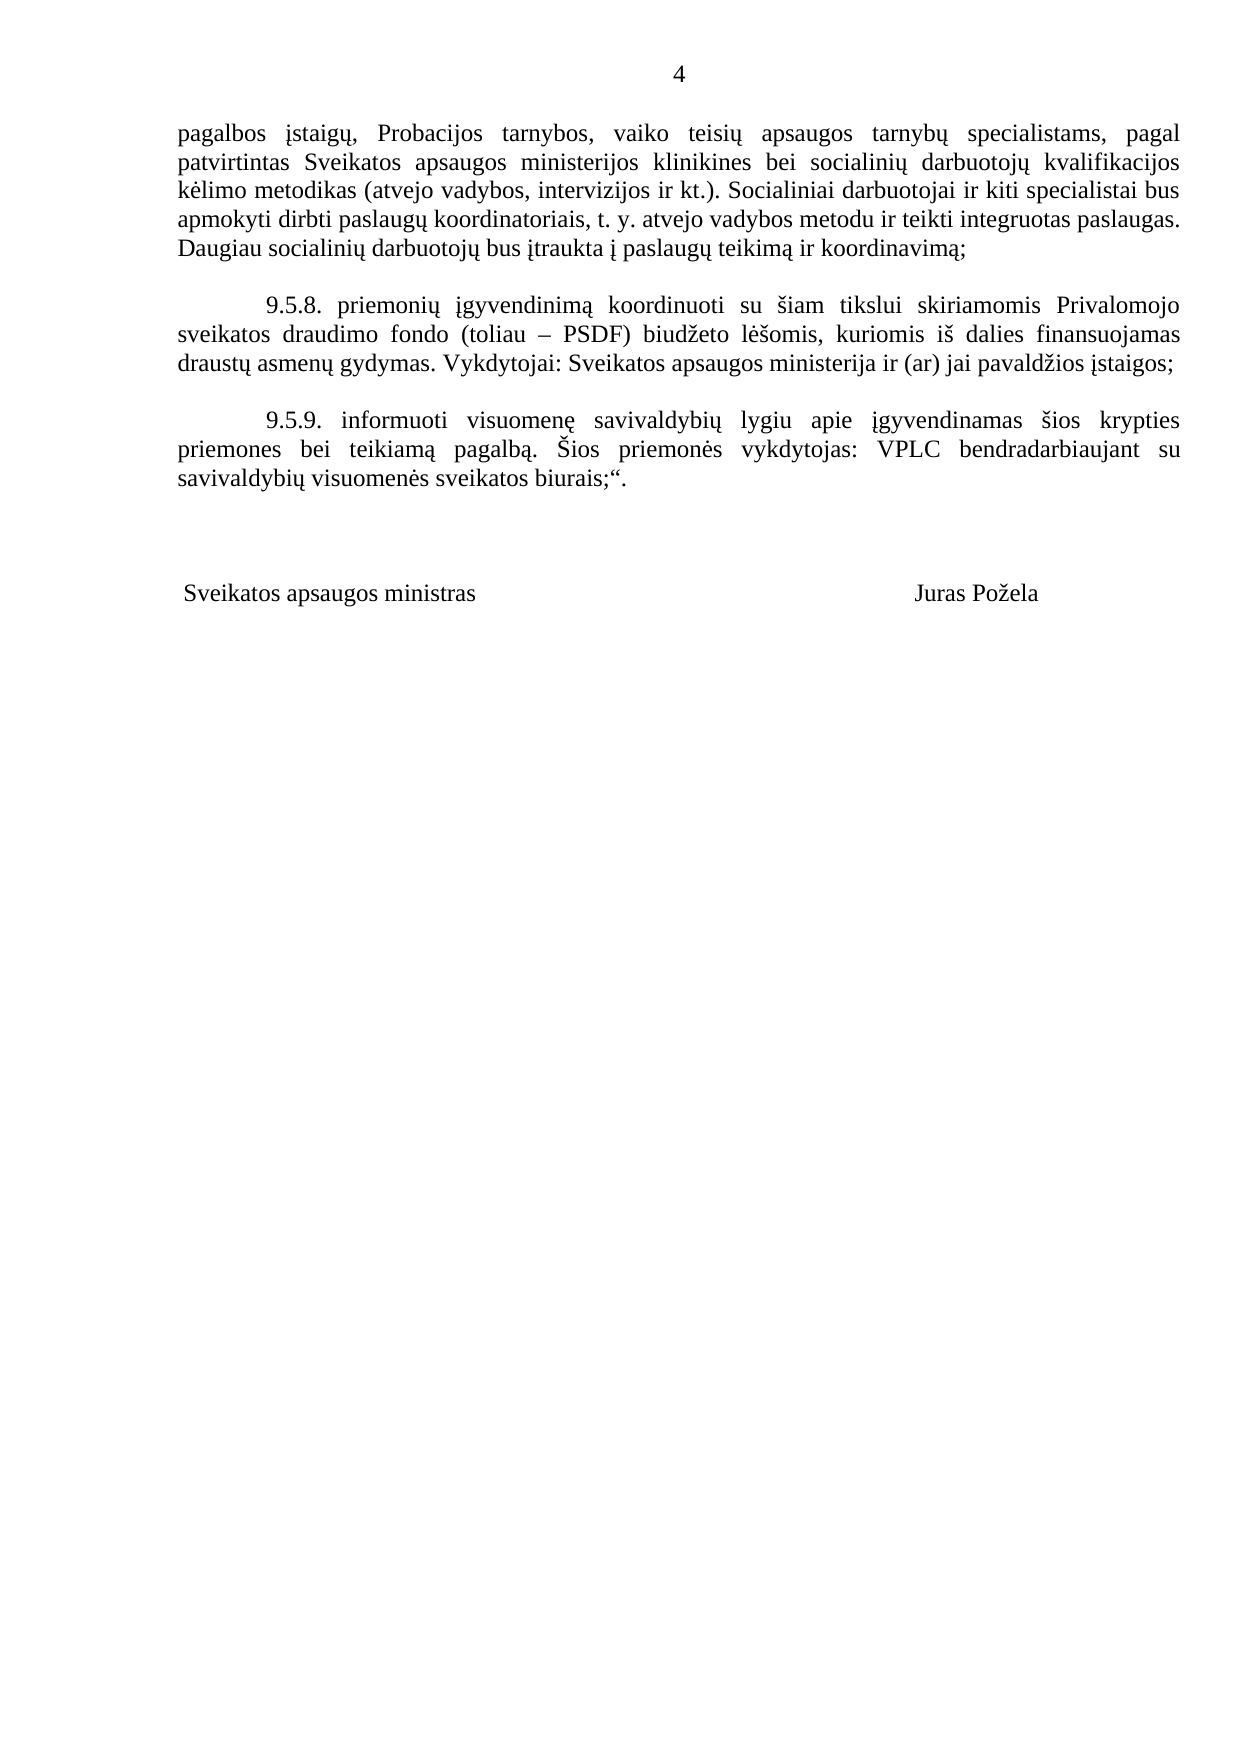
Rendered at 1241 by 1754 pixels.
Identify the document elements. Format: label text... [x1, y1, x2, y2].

text pagalbos įstaigų, Probacijos tarnybos, vaiko teisių apsaugos tarnybų specialistams, pagal patvirtintas Sveikatos apsaugos ministerijos klinikines bei socialinių darbuotojų kvalifikacijos kėlimo metodikas (atvejo vadybos, intervizijos ir kt.). Socialiniai darbuotojai ir kiti specialistai bus apmokyti dirbti paslaugų koordinatoriais, t. y. atvejo vadybos metodu ir teikti integruotas paslaugas. Daugiau socialinių darbuotojų bus įtraukta į paslaugų teikimą ir koordinavimą; [177, 118, 1181, 262]
text Sveikatos apsaugos ministras Juras Požela [183, 578, 1175, 607]
text 9.5.9. informuoti visuomenę savivaldybių lygiu apie įgyvendinamas šios krypties priemones bei teikiamą pagalbą. Šios priemonės vykdytojas: VPLC bendradarbiaujant su savivaldybių visuomenės sveikatos biurais;“. [177, 406, 1181, 492]
text 9.5.8. priemonių įgyvendinimą koordinuoti su šiam tikslui skiriamomis Privalomojo sveikatos draudimo fondo (toliau – PSDF) biudžeto lėšomis, kuriomis iš dalies finansuojamas draustų asmenų gydymas. Vykdytojai: Sveikatos apsaugos ministerija ir (ar) jai pavaldžios įstaigos; [177, 291, 1181, 377]
